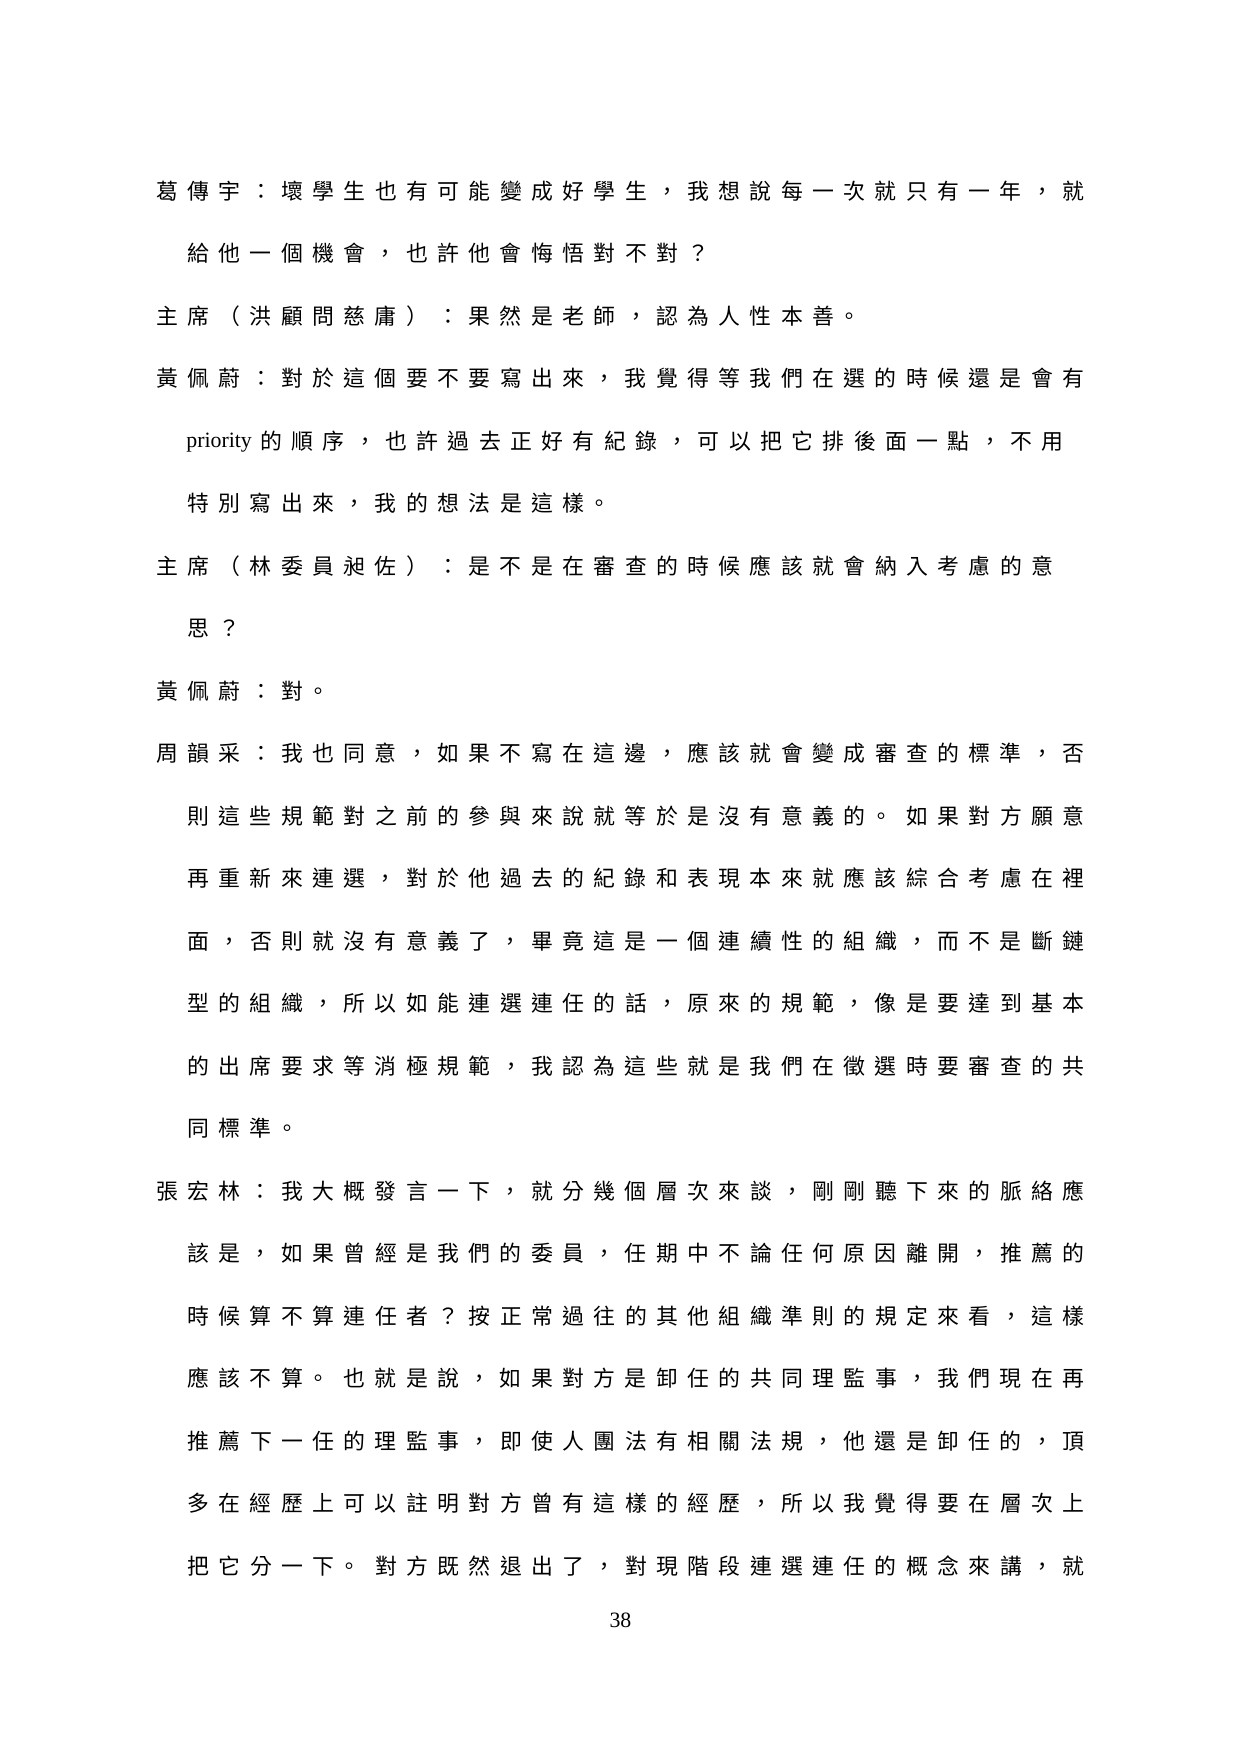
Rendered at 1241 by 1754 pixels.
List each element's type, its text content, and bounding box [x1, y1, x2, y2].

text 葛傳宇：壞學生也有可能變成好學生，我想說每一次就只有一年，就給他一個機會，也許他會悔悟對不對？ [151, 158, 1089, 283]
text 黃佩蔚：對於這個要不要寫出來，我覺得等我們在選的時候還是會有priority的順序，也許過去正好有紀錄，可以把它排後面一點，不用特別寫出來，我的想法是這樣。 [151, 346, 1089, 533]
text 周韻采：我也同意，如果不寫在這邊，應該就會變成審查的標準，否則這些規範對之前的參與來說就等於是沒有意義的。如果對方願意再重新來連選，對於他過去的紀錄和表現本來就應該綜合考慮在裡面，否則就沒有意義了，畢竟這是一個連續性的組織，而不是斷鏈型的組織，所以如能連選連任的話，原來的規範，像是要達到基本的出席要求等消極規範，我認為這些就是我們在徵選時要審查的共同標準。 [151, 721, 1089, 1158]
text 主席（洪顧問慈庸）：果然是老師，認為人性本善。 [151, 283, 1089, 346]
text 張宏林：我大概發言一下，就分幾個層次來談，剛剛聽下來的脈絡應該是，如果曾經是我們的委員，任期中不論任何原因離開，推薦的時候算不算連任者？按正常過往的其他組織準則的規定來看，這樣應該不算。也就是說，如果對方是卸任的共同理監事，我們現在再推薦下一任的理監事，即使人團法有相關法規，他還是卸任的，頂多在經歷上可以註明對方曾有這樣的經歷，所以我覺得要在層次上把它分一下。對方既然退出了，對現階段連選連任的概念來講，就 [151, 1158, 1089, 1596]
text 黃佩蔚：對。 [151, 658, 1089, 721]
text 主席（林委員昶佐）：是不是在審查的時候應該就會納入考慮的意思？ [151, 533, 1089, 658]
